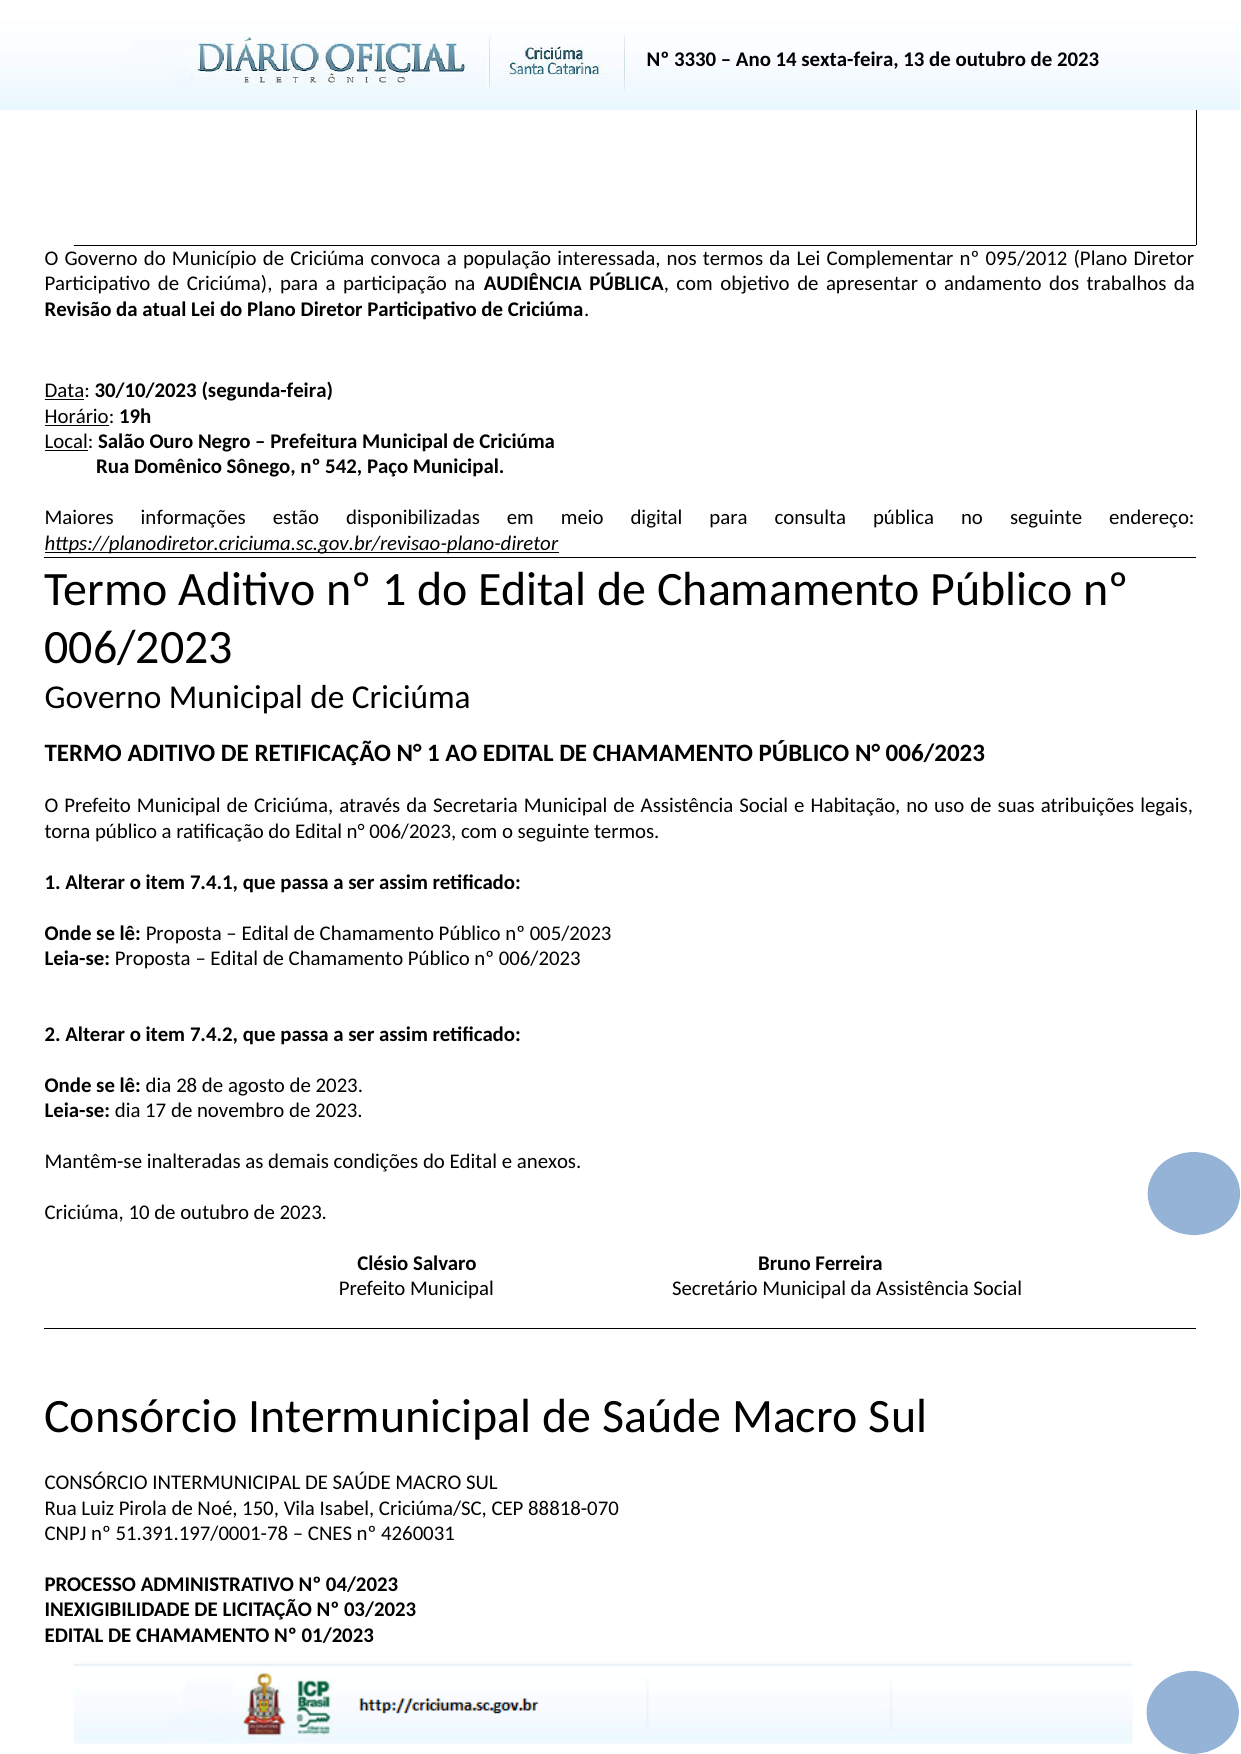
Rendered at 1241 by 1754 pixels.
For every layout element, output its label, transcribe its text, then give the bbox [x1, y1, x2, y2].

text TERMO ADITIVO DE RETIFICAÇÃO N° 1 AO EDITAL DE CHAMAMENTO PÚBLICO N° 006/2023 [44, 737, 1196, 767]
text INEXIGIBILIDADE DE LICITAÇÃO Nº 03/2023 [44, 1596, 1196, 1622]
text 2. Alterar o item 7.4.2, que passa a ser assim retificado: [44, 1021, 1196, 1047]
text Local: Salão Ouro Negro – Prefeitura Municipal de Criciúma [44, 428, 1196, 454]
text Data: 30/10/2023 (segunda-feira) [44, 377, 1196, 403]
text Onde se lê: dia 28 de agosto de 2023. [44, 1072, 1196, 1098]
text Rua Domênico Sônego, nº 542, Paço Municipal. [44, 454, 1196, 479]
text Maiores informações estão disponibilizadas em meio digital para consulta pública no seguinte endereço: https://planodiretor.criciuma.sc.gov.br/revisao-plano-diretor [44, 504, 1196, 557]
text O Governo do Município de Criciúma convoca a população interessada, nos termos da Lei Complementar nº 095/2012 (Plano Diretor Participativo de Criciúma), para a participação na AUDIÊNCIA PÚBLICA, com objetivo de apresentar o andamento dos trabalhos da Revisão da atual Lei do Plano Diretor Participativo de Criciúma. [44, 245, 1196, 321]
text Termo Aditivo nº 1 do Edital de Chamamento Público nº 006/2023 [44, 558, 1196, 676]
text Leia-se: Proposta – Edital de Chamamento Público nº 006/2023 [44, 945, 1196, 971]
text O Prefeito Municipal de Criciúma, através da Secretaria Municipal de Assistência Social e Habitação, no uso de suas atribuições legais, torna público a ratificação do Edital n° 006/2023, com o seguinte termos. [44, 793, 1196, 843]
text Mantêm-se inalteradas as demais condições do Edital e anexos. [44, 1148, 1196, 1174]
text CNPJ nº 51.391.197/0001-78 – CNES nº 4260031 [44, 1520, 1196, 1546]
text 1. Alterar o item 7.4.1, que passa a ser assim retificado: [44, 869, 1196, 894]
text Prefeito Municipal Secretário Municipal da Assistência Social [44, 1276, 1196, 1301]
text CONSÓRCIO INTERMUNICIPAL DE SAÚDE MACRO SUL [44, 1469, 1196, 1495]
text Criciúma, 10 de outubro de 2023. [44, 1199, 1162, 1225]
text EDITAL DE CHAMAMENTO Nº 01/2023 [44, 1622, 1196, 1647]
text Consórcio Intermunicipal de Saúde Macro Sul [44, 1385, 1196, 1444]
text Horário: 19h [44, 403, 1196, 428]
text Leia-se: dia 17 de novembro de 2023. [44, 1098, 1196, 1123]
text Clésio Salvaro Bruno Ferreira [44, 1250, 1196, 1276]
text Rua Luiz Pirola de Noé, 150, Vila Isabel, Criciúma/SC, CEP 88818-070 [44, 1495, 1196, 1520]
text PROCESSO ADMINISTRATIVO Nº 04/2023 [44, 1571, 1196, 1596]
text Governo Municipal de Criciúma [44, 676, 1196, 716]
text Onde se lê: Proposta – Edital de Chamamento Público nº 005/2023 [44, 920, 1196, 945]
